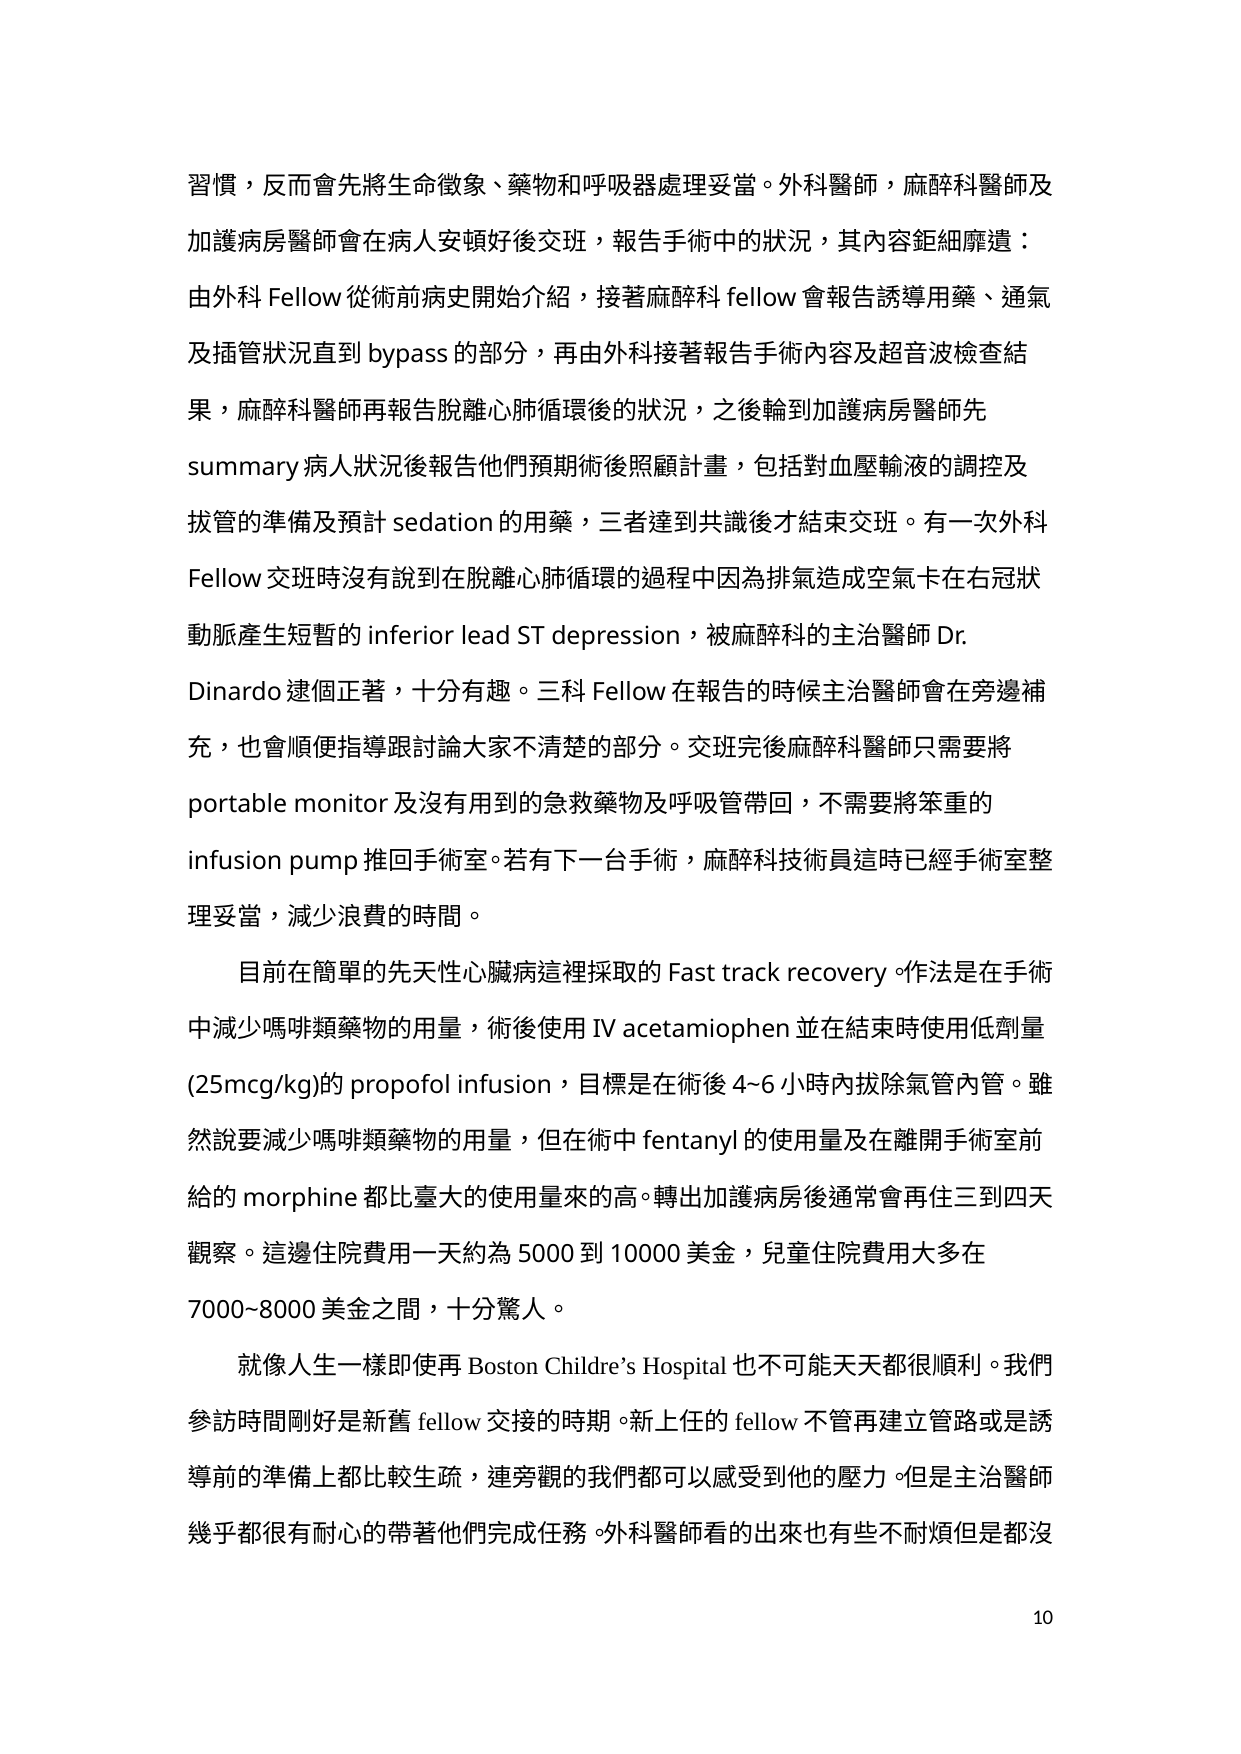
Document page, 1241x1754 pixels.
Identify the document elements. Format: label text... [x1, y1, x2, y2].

text 手術中的經食道超音波由小兒科負責並在看完後寫報告，麻醉科只需要做臨床判斷不需要另外打報告，目前是大於四公斤以上的病人會放經食道超音波，若有特殊需要時會直接將超音波探頭裝上無菌套做epicardial echo。手術結束後心臟科醫師會再進入手術室確認修補結果。手術結束後去位於八樓的加護病房，在運送之前麻醉科會準備一套新的呼吸管，O2 Mask，插管工具，可能使用的升壓藥及剩下的血品，預防在運送過程中有任何的閃失。加護病床的部分會配合病童身材，嬰幼兒會選用小床，不像臺大不管幾公斤的孩子都睡在大床上。這裡的心臟外科加護病房共32床，各房間以簾幕隔開，空間雖然沒有比臺大大很多，但在設計上頭側沒有靠著牆壁，可以讓infusion pump放在頭側，在交班時不會出現所有線路亂成一團的狀況，此外這邊也沒有一到加護病房就翻身驗傷的習慣，反而會先將生命徵象、藥物和呼吸器處理妥當。外科醫師，麻醉科醫師及加護病房醫師會在病人安頓好後交班，報告手術中的狀況，其內容鉅細靡遺：由外科Fellow從術前病史開始介紹，接著麻醉科fellow會報告誘導用藥、通氣及插管狀況直到bypass的部分，再由外科接著報告手術內容及超音波檢查結果，麻醉科醫師再報告脫離心肺循環後的狀況，之後輪到加護病房醫師先summary病人狀況後報告他們預期術後照顧計畫，包括對血壓輸液的調控及拔管的準備及預計sedation的用藥，三者達到共識後才結束交班。有一次外科Fellow交班時沒有說到在脫離心肺循環的過程中因為排氣造成空氣卡在右冠狀動脈產生短暫的inferior lead ST depression，被麻醉科的主治醫師Dr. Dinardo逮個正著，十分有趣。三科Fellow在報告的時候主治醫師會在旁邊補充，也會順便指導跟討論大家不清楚的部分。交班完後麻醉科醫師只需要將portable monitor及沒有用到的急救藥物及呼吸管帶回，不需要將笨重的infusion pump推回手術室。若有下一台手術，麻醉科技術員這時已經手術室整理妥當，減少浪費的時間。 [187, 164, 1053, 933]
text 目前在簡單的先天性心臟病這裡採取的Fast track recovery。作法是在手術中減少嗎啡類藥物的用量，術後使用IV acetamiophen並在結束時使用低劑量(25mcg/kg)的propofol infusion，目標是在術後4~6小時內拔除氣管內管。雖然說要減少嗎啡類藥物的用量，但在術中fentanyl的使用量及在離開手術室前給的morphine都比臺大的使用量來的高。轉出加護病房後通常會再住三到四天觀察。這邊住院費用一天約為5000到10000美金，兒童住院費用大多在7000~8000美金之間，十分驚人。 [187, 951, 1053, 1326]
text 就像人生一樣即使再Boston Childre’s Hospital也不可能天天都很順利。我們參訪時間剛好是新舊fellow交接的時期。新上任的fellow不管再建立管路或是誘導前的準備上都比較生疏，連旁觀的我們都可以感受到他的壓力。但是主治醫師幾乎都很有耐心的帶著他們完成任務。外科醫師看的出來也有些不耐煩但是都沒 [187, 1344, 1053, 1551]
